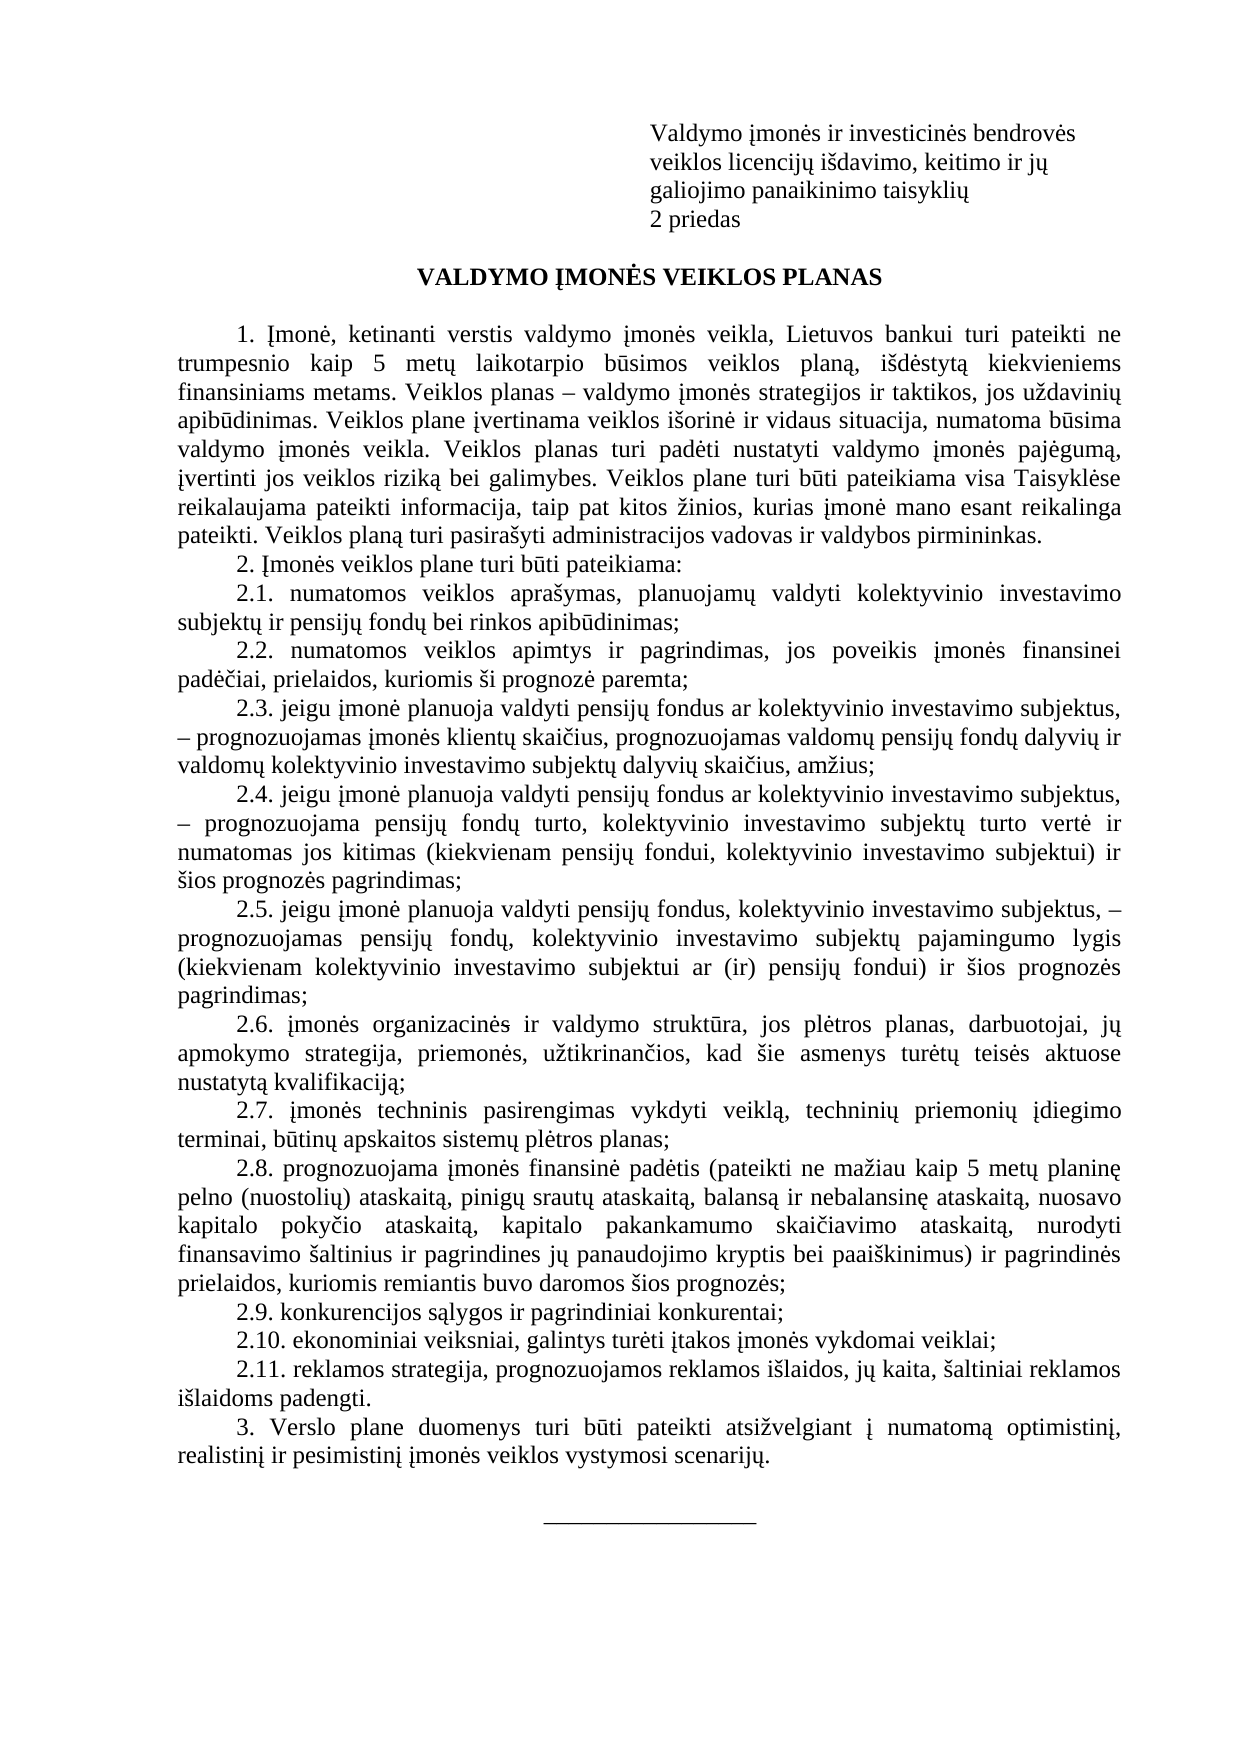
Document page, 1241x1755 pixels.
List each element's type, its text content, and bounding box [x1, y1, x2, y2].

text VALDYMO ĮMONĖS VEIKLOS PLANAS [177, 262, 1122, 291]
text 2.3. jeigu įmonė planuoja valdyti pensijų fondus ar kolektyvinio investavimo subjektus, – prognozuojamas įmonės klientų skaičius, prognozuojamas valdomų pensijų fondų dalyvių ir valdomų kolektyvinio investavimo subjektų dalyvių skaičius, amžius; [177, 693, 1122, 779]
text 1. Įmonė, ketinanti verstis valdymo įmonės veikla, Lietuvos bankui turi pateikti ne trumpesnio kaip 5 metų laikotarpio būsimos veiklos planą, išdėstytą kiekvieniems finansiniams metams. Veiklos planas – valdymo įmonės strategijos ir taktikos, jos uždavinių apibūdinimas. Veiklos plane įvertinama veiklos išorinė ir vidaus situacija, numatoma būsima valdymo įmonės veikla. Veiklos planas turi padėti nustatyti valdymo įmonės pajėgumą, įvertinti jos veiklos riziką bei galimybes. Veiklos plane turi būti pateikiama visa Taisyklėse reikalaujama pateikti informacija, taip pat kitos žinios, kurias įmonė mano esant reikalinga pateikti. Veiklos planą turi pasirašyti administracijos vadovas ir valdybos pirmininkas. [177, 319, 1122, 549]
text 2.8. prognozuojama įmonės finansinė padėtis (pateikti ne mažiau kaip 5 metų planinę pelno (nuostolių) ataskaitą, pinigų srautų ataskaitą, balansą ir nebalansinę ataskaitą, nuosavo kapitalo pokyčio ataskaitą, kapitalo pakankamumo skaičiavimo ataskaitą, nurodyti finansavimo šaltinius ir pagrindines jų panaudojimo kryptis bei paaiškinimus) ir pagrindinės prielaidos, kuriomis remiantis buvo daromos šios prognozės; [177, 1153, 1122, 1297]
text 2.9. konkurencijos sąlygos ir pagrindiniai konkurentai; [177, 1297, 1122, 1326]
text 2.5. jeigu įmonė planuoja valdyti pensijų fondus, kolektyvinio investavimo subjektus, – prognozuojamas pensijų fondų, kolektyvinio investavimo subjektų pajamingumo lygis (kiekvienam kolektyvinio investavimo subjektui ar (ir) pensijų fondui) ir šios prognozės pagrindimas; [177, 894, 1122, 1009]
text 2.7. įmonės techninis pasirengimas vykdyti veiklą, techninių priemonių įdiegimo terminai, būtinų apskaitos sistemų plėtros planas; [177, 1096, 1122, 1153]
text 2. Įmonės veiklos plane turi būti pateikiama: [177, 549, 1122, 578]
text veiklos licencijų išdavimo, keitimo ir jų [649, 147, 1122, 176]
text galiojimo panaikinimo taisyklių [649, 176, 1122, 204]
text 2.10. ekonominiai veiksniai, galintys turėti įtakos įmonės vykdomai veiklai; [177, 1326, 1122, 1354]
text 2.11. reklamos strategija, prognozuojamos reklamos išlaidos, jų kaita, šaltiniai reklamos išlaidoms padengti. [177, 1354, 1122, 1412]
text 2.4. jeigu įmonė planuoja valdyti pensijų fondus ar kolektyvinio investavimo subjektus, – prognozuojama pensijų fondų turto, kolektyvinio investavimo subjektų turto vertė ir numatomas jos kitimas (kiekvienam pensijų fondui, kolektyvinio investavimo subjektui) ir šios prognozės pagrindimas; [177, 779, 1122, 894]
text 2.2. numatomos veiklos apimtys ir pagrindimas, jos poveikis įmonės finansinei padėčiai, prielaidos, kuriomis ši prognozė paremta; [177, 636, 1122, 693]
text 2.6. įmonės organizacinės ir valdymo struktūra, jos plėtros planas, darbuotojai, jų apmokymo strategija, priemonės, užtikrinančios, kad šie asmenys turėtų teisės aktuose nustatytą kvalifikaciją; [177, 1009, 1122, 1096]
text 2.1. numatomos veiklos aprašymas, planuojamų valdyti kolektyvinio investavimo subjektų ir pensijų fondų bei rinkos apibūdinimas; [177, 578, 1122, 636]
text Valdymo įmonės ir investicinės bendrovės [649, 118, 1122, 147]
text 2 priedas [649, 204, 1122, 233]
text 3. Verslo plane duomenys turi būti pateikti atsižvelgiant į numatomą optimistinį, realistinį ir pesimistinį įmonės veiklos vystymosi scenarijų. [177, 1412, 1122, 1469]
text _________________ [177, 1498, 1122, 1527]
